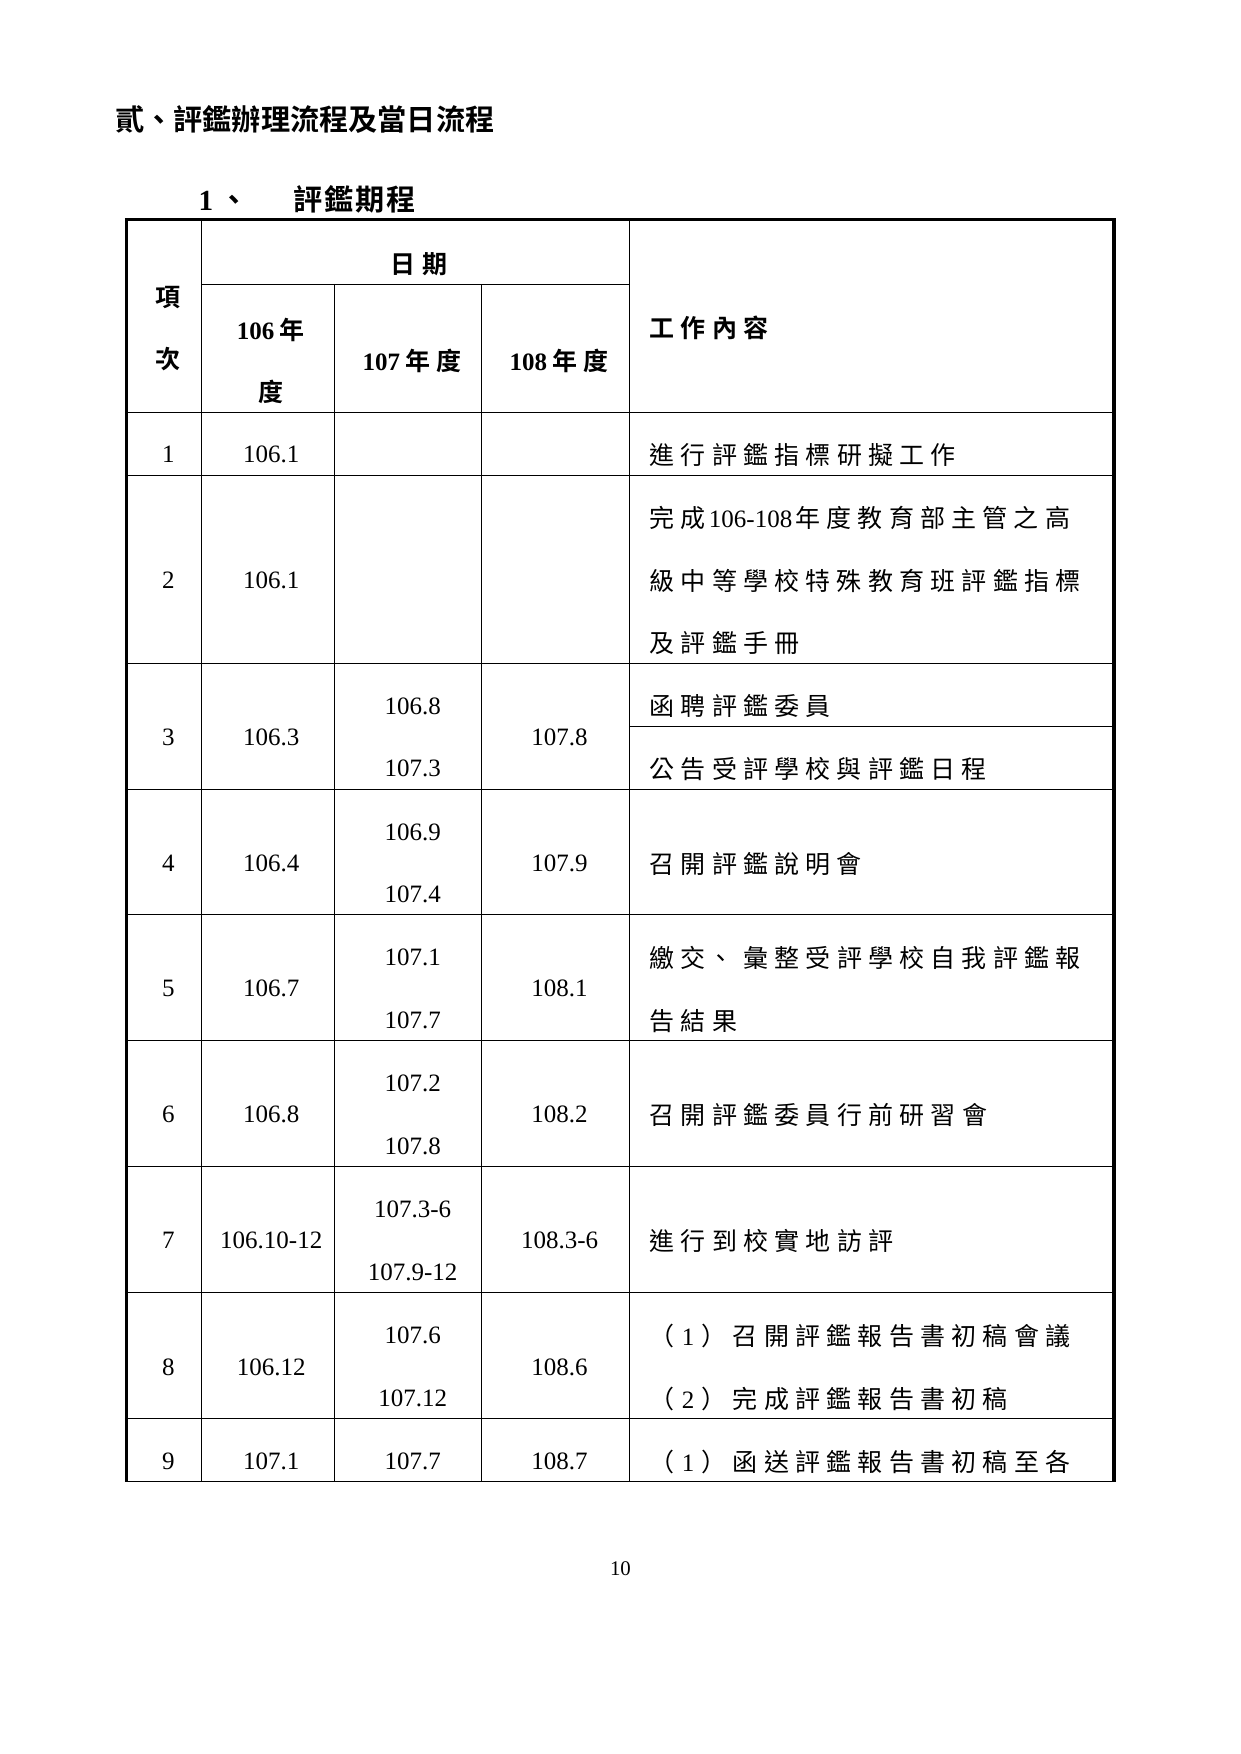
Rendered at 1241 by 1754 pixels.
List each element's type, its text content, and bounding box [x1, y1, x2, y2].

table_cell 106.10-12 [202, 1167, 334, 1292]
table_cell 106.8 107.3 [335, 664, 481, 789]
table_cell 106.9 107.4 [335, 790, 481, 914]
table_cell 108.3-6 [482, 1167, 629, 1292]
list 評鑑期程 [190, 156, 1125, 218]
table_cell 107.2 107.8 [335, 1041, 481, 1166]
table_cell 108.7 [482, 1419, 629, 1481]
table_cell 107.9 [482, 790, 629, 914]
table_cell 5 [128, 915, 201, 1040]
table_cell 2 [128, 476, 201, 663]
table_cell 107年度 [335, 285, 481, 412]
table_cell 7 [128, 1167, 201, 1292]
table_cell 公告受評學校與評鑑日程 [630, 727, 1112, 789]
table_cell 3 [128, 664, 201, 789]
table_cell 108年度 [482, 285, 629, 412]
table_cell 108.2 [482, 1041, 629, 1166]
table_cell 進行到校實地訪評 [630, 1167, 1112, 1292]
table_cell 107.8 [482, 664, 629, 789]
table_cell 107.1 107.7 [335, 915, 481, 1040]
table_cell 108.1 [482, 915, 629, 1040]
table_cell 106.3 [202, 664, 334, 789]
table_cell 107.6 107.12 [335, 1293, 481, 1418]
table_cell 106.7 [202, 915, 334, 1040]
table_cell 1 [128, 413, 201, 475]
table_cell 106.1 [202, 476, 334, 663]
table_cell [335, 476, 481, 663]
table_cell 9 [128, 1419, 201, 1481]
table_cell 完成106-108年度教育部主管之高級中等學校特殊教育班評鑑指標及評鑑手冊 [630, 476, 1112, 663]
table_header 項次 [128, 221, 201, 412]
table_cell 106.8 [202, 1041, 334, 1166]
table_cell 106.1 [202, 413, 334, 475]
table_cell 108.6 [482, 1293, 629, 1418]
table_cell 進行評鑑指標研擬工作 [630, 413, 1112, 475]
table_cell 繳交、彙整受評學校自我評鑑報告結果 [630, 915, 1112, 1040]
table_cell 8 [128, 1293, 201, 1418]
table_cell （1）召開評鑑報告書初稿會議 （2）完成評鑑報告書初稿 [630, 1293, 1112, 1418]
table_cell 6 [128, 1041, 201, 1166]
table_cell （1）函送評鑑報告書初稿至各 [630, 1419, 1112, 1481]
table_cell [482, 413, 629, 475]
table_cell 召開評鑑說明會 [630, 790, 1112, 914]
table_header 工作內容 [630, 221, 1112, 412]
table_cell 召開評鑑委員行前研習會 [630, 1041, 1112, 1166]
table_cell [482, 476, 629, 663]
table_cell 106年度 [202, 285, 334, 412]
table_header 日期 [202, 221, 629, 284]
table_cell 函聘評鑑委員 [630, 664, 1112, 726]
table_cell 107.1 [202, 1419, 334, 1481]
table_cell 106.12 [202, 1293, 334, 1418]
table_cell 107.7 [335, 1419, 481, 1481]
table_cell [335, 413, 481, 475]
subtitle 貳、評鑑辦理流程及當日流程 [115, 103, 1125, 137]
table_cell 106.4 [202, 790, 334, 914]
table_cell 4 [128, 790, 201, 914]
table_cell 107.3-6 107.9-12 [335, 1167, 481, 1292]
